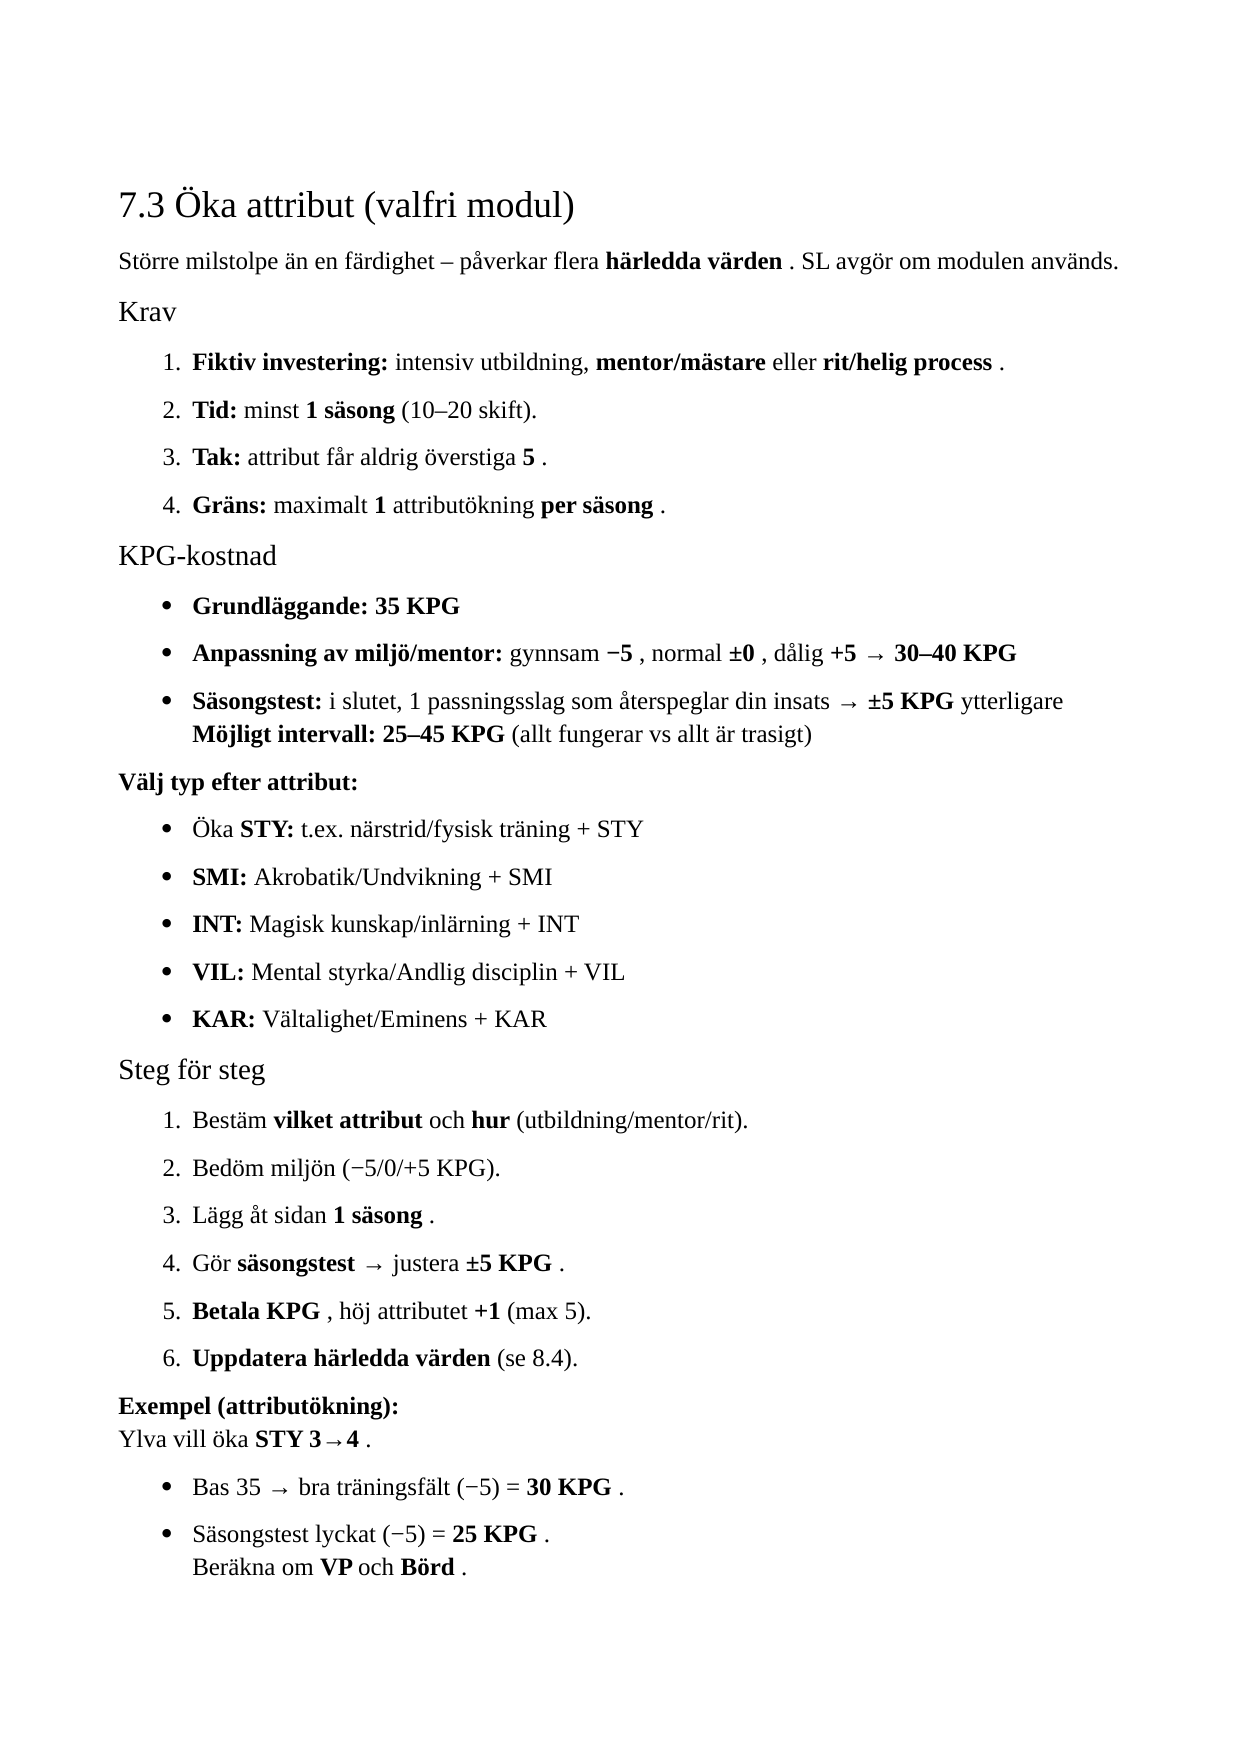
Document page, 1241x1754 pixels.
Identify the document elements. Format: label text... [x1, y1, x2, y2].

list KAR: Vältalighet/Eminens + KAR [162, 1004, 1122, 1033]
list Bas 35 → bra träningsfält (−5) = 30 KPG . [162, 1472, 1122, 1500]
list VIL: Mental styrka/Andlig disciplin + VIL [162, 957, 1122, 986]
list Gör säsongstest → justera ±5 KPG . [162, 1248, 1122, 1277]
text Större milstolpe än en färdighet – påverkar flera härledda värden . SL avgör om modulen används. [118, 246, 1122, 275]
list Anpassning av miljö/mentor: gynnsam −5 , normal ±0 , dålig +5 → 30–40 KPG [162, 638, 1122, 667]
list Lägg åt sidan 1 säsong . [162, 1201, 1122, 1229]
list Säsongstest lyckat (−5) = 25 KPG . Beräkna om VP och Börd . [162, 1519, 1122, 1581]
list Säsongstest: i slutet, 1 passningsslag som återspeglar din insats → ±5 KPG ytterligare Möjligt intervall: 25–45 KPG (allt fungerar vs allt är trasigt) [162, 686, 1122, 748]
text Exempel (attributökning): Ylva vill öka STY 3→4 . [118, 1391, 1122, 1453]
list Bedöm miljön (−5/0/+5 KPG). [162, 1153, 1122, 1182]
list Fiktiv investering: intensiv utbildning, mentor/mästare eller rit/helig process . [162, 347, 1122, 376]
text Välj typ efter attribut: [118, 767, 1122, 795]
subtitle Steg för steg [118, 1052, 1122, 1086]
subtitle KPG-kostnad [118, 538, 1122, 571]
subtitle 7.3 Öka attribut (valfri modul) [118, 182, 1122, 225]
list Uppdatera härledda värden (se 8.4). [162, 1343, 1122, 1372]
subtitle Krav [118, 294, 1122, 328]
list Betala KPG , höj attributet +1 (max 5). [162, 1296, 1122, 1324]
list SMI: Akrobatik/Undvikning + SMI [162, 862, 1122, 891]
list Öka STY: t.ex. närstrid/fysisk träning + STY [162, 814, 1122, 843]
list Tid: minst 1 säsong (10–20 skift). [162, 395, 1122, 423]
list INT: Magisk kunskap/inlärning + INT [162, 909, 1122, 938]
list Grundläggande: 35 KPG [162, 591, 1122, 619]
list Gräns: maximalt 1 attributökning per säsong . [162, 490, 1122, 519]
list Bestäm vilket attribut och hur (utbildning/mentor/rit). [162, 1105, 1122, 1134]
list Tak: attribut får aldrig överstiga 5 . [162, 442, 1122, 471]
